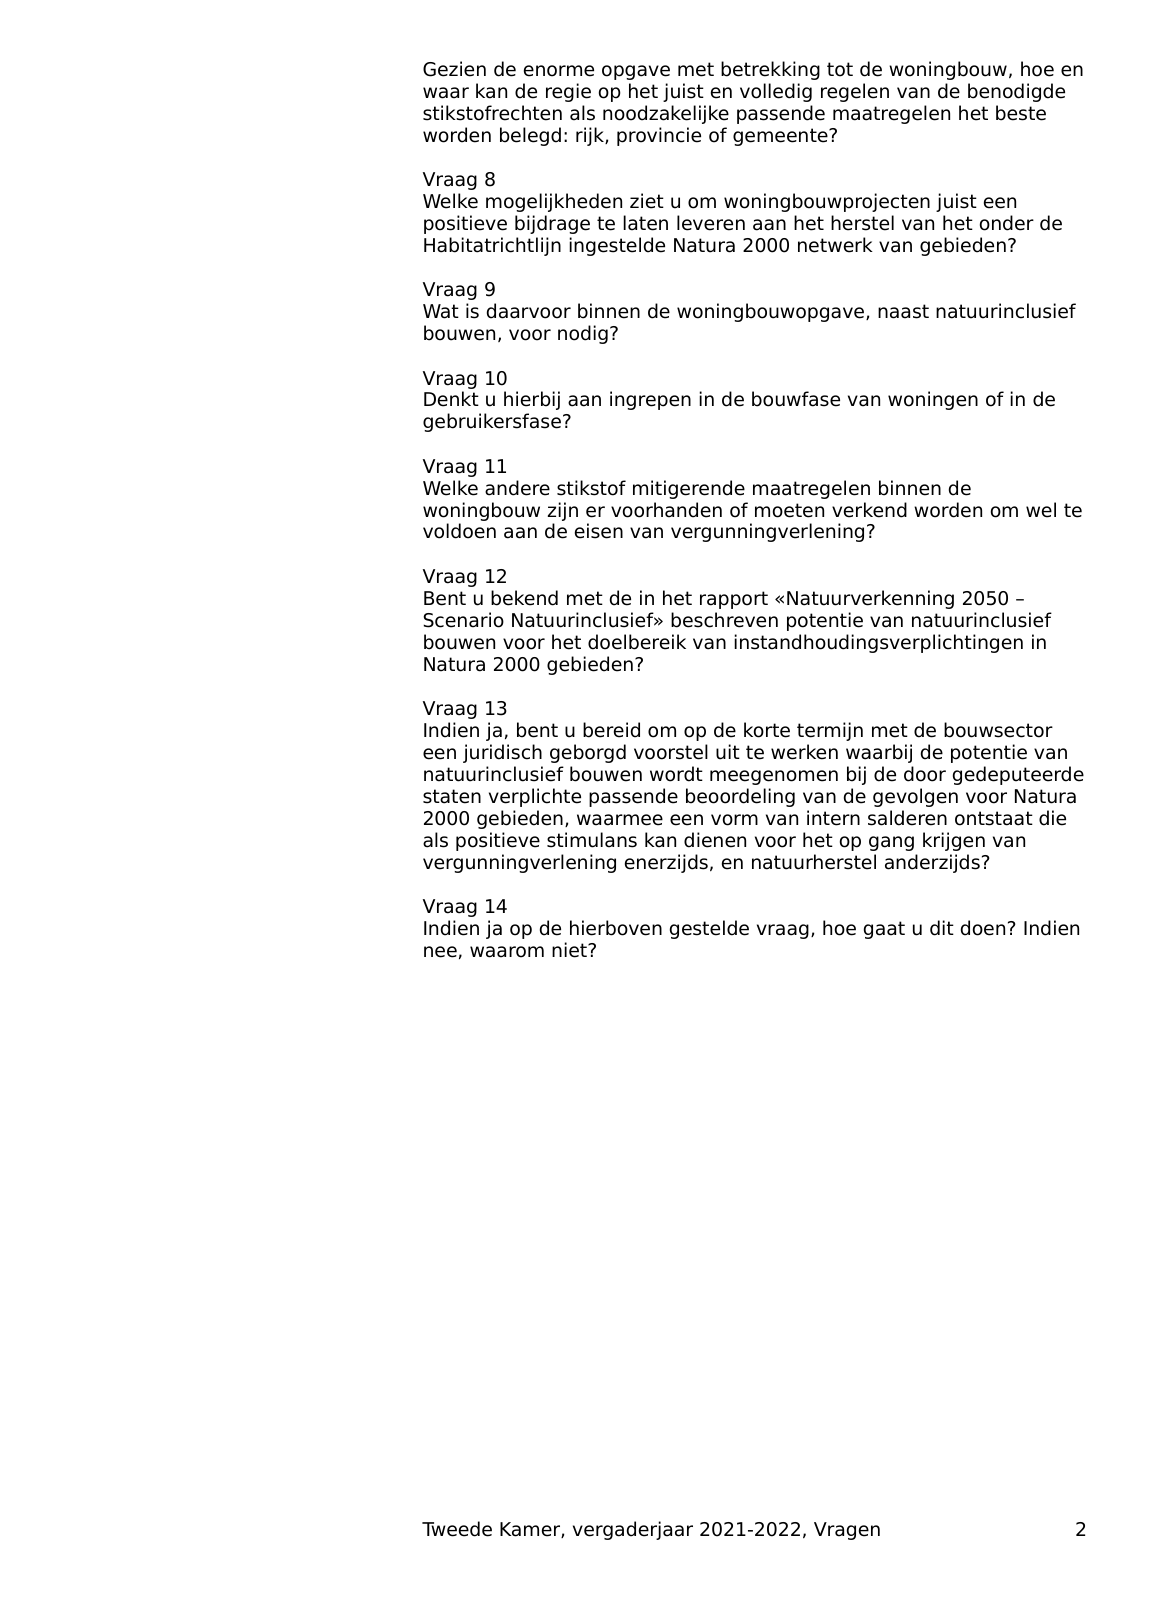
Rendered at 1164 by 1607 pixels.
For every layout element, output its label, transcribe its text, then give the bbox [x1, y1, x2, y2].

text Vraag 10 [422, 367, 1087, 389]
text Vraag 13 [422, 698, 1087, 720]
text Gezien de enorme opgave met betrekking tot de woningbouw, hoe en waar kan de regie op het juist en volledig regelen van de benodigde stikstofrechten als noodzakelijke passende maatregelen het beste worden belegd: rijk, provincie of gemeente? [422, 59, 1087, 147]
text Bent u bekend met de in het rapport «Natuurverkenning 2050 – Scenario Natuurinclusief» beschreven potentie van natuurinclusief bouwen voor het doelbereik van instandhoudingsverplichtingen in Natura 2000 gebieden? [422, 588, 1087, 676]
text Welke mogelijkheden ziet u om woningbouwprojecten juist een positieve bijdrage te laten leveren aan het herstel van het onder de Habitatrichtlijn ingestelde Natura 2000 netwerk van gebieden? [422, 191, 1087, 257]
text Vraag 8 [422, 169, 1087, 191]
text Vraag 11 [422, 456, 1087, 477]
text Denkt u hierbij aan ingrepen in de bouwfase van woningen of in de gebruikersfase? [422, 389, 1087, 433]
text Vraag 14 [422, 896, 1087, 918]
text Indien ja op de hierboven gestelde vraag, hoe gaat u dit doen? Indien nee, waarom niet? [422, 918, 1087, 962]
text Vraag 9 [422, 279, 1087, 301]
text Welke andere stikstof mitigerende maatregelen binnen de woningbouw zijn er voorhanden of moeten verkend worden om wel te voldoen aan de eisen van vergunningverlening? [422, 477, 1087, 543]
text Wat is daarvoor binnen de woningbouwopgave, naast natuurinclusief bouwen, voor nodig? [422, 301, 1087, 345]
text Vraag 12 [422, 566, 1087, 588]
text Indien ja, bent u bereid om op de korte termijn met de bouwsector een juridisch geborgd voorstel uit te werken waarbij de potentie van natuurinclusief bouwen wordt meegenomen bij de door gedeputeerde staten verplichte passende beoordeling van de gevolgen voor Natura 2000 gebieden, waarmee een vorm van intern salderen ontstaat die als positieve stimulans kan dienen voor het op gang krijgen van vergunningverlening enerzijds, en natuurherstel anderzijds? [422, 720, 1087, 873]
